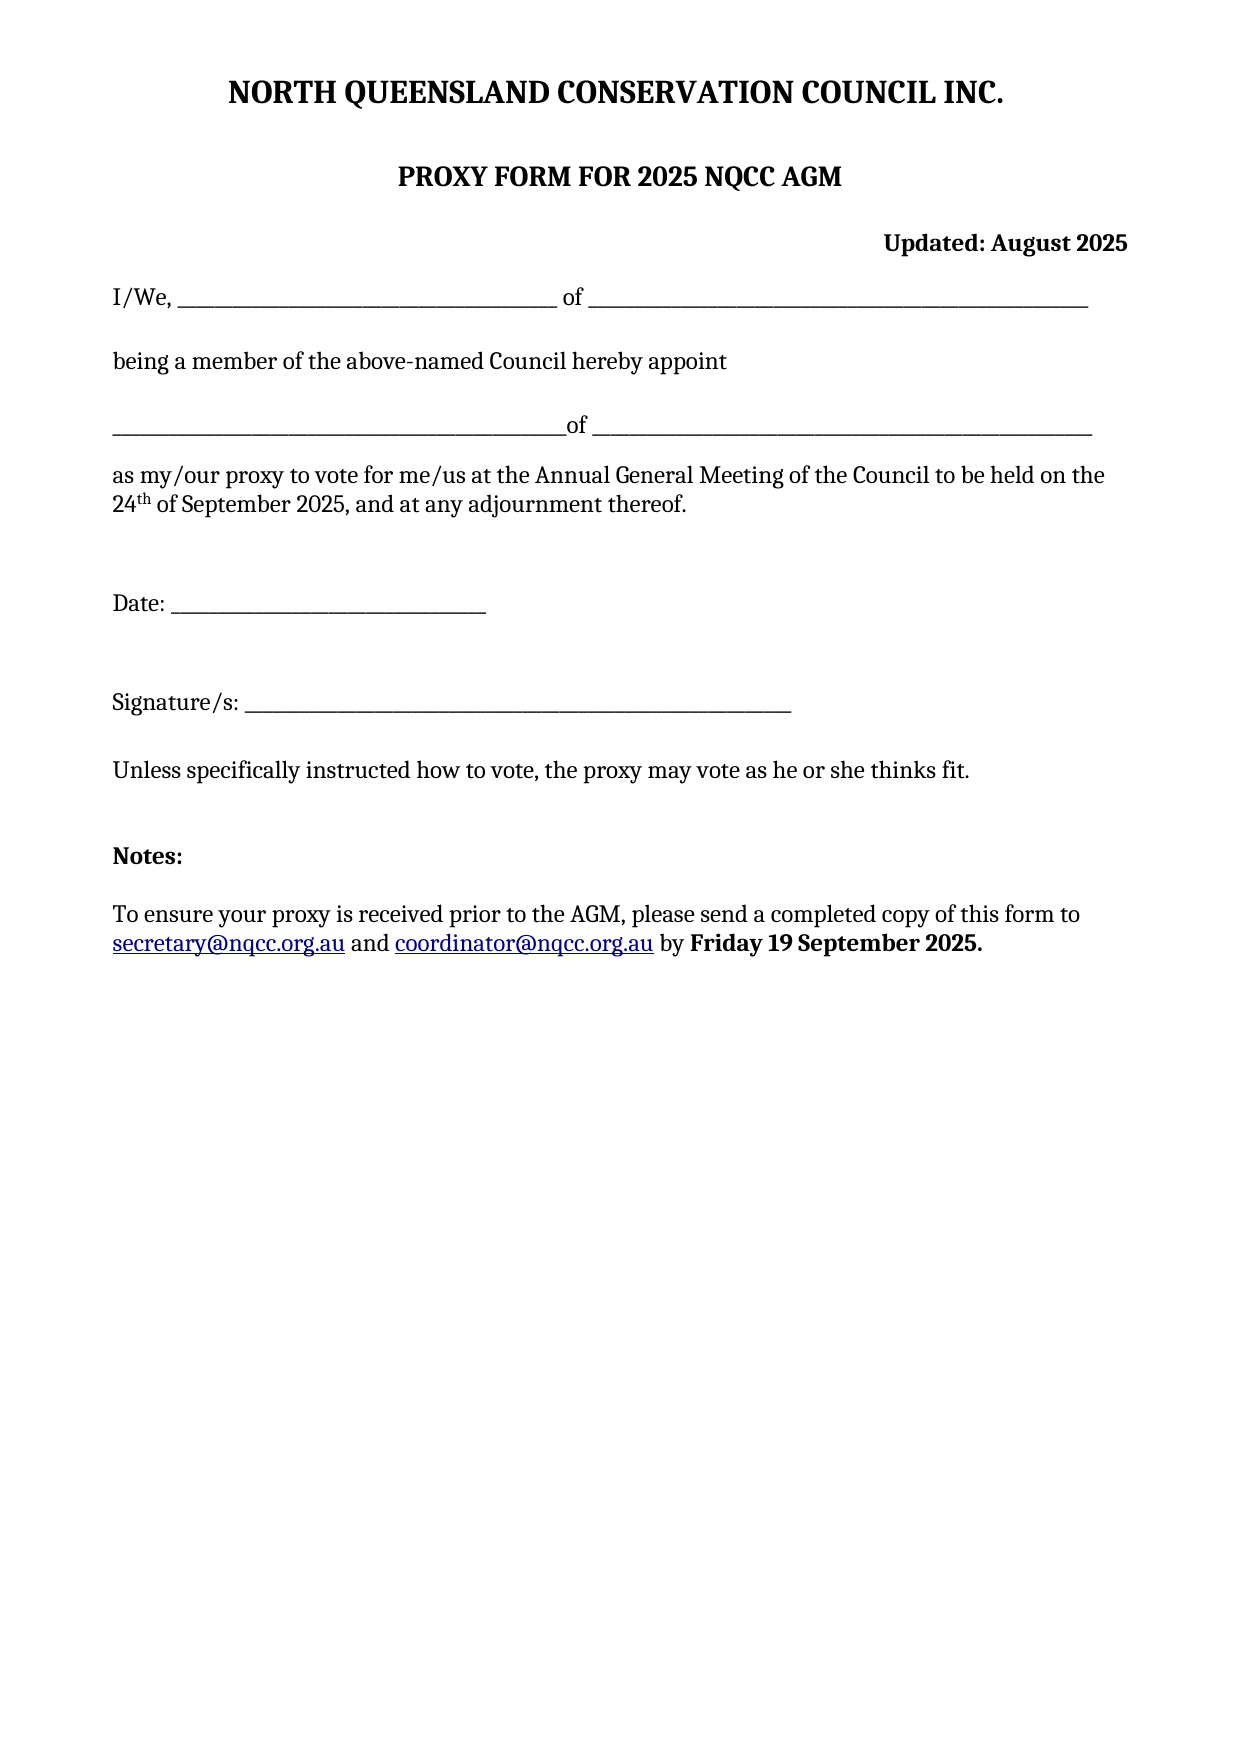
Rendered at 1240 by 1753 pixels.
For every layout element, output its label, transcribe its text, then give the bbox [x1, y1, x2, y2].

text being a member of the above-named Council hereby appoint [112, 347, 1128, 376]
text Date: __________________________________ [112, 589, 1128, 618]
text Notes: [112, 842, 1128, 871]
text as my/our proxy to vote for me/us at the Annual General Meeting of the Council to be held on the 24th of September 2025, and at any adjournment thereof. [112, 461, 1128, 518]
text _­­­­­________________________________________________of ­­­­______________________________________________________ [112, 411, 1128, 440]
text I/We, ­­­­­­­­­­­­­­­­­_________________________________________ of ­­­­­­­­­­­______________________________________________________ [112, 283, 1128, 312]
text Unless specifically instructed how to vote, the proxy may vote as he or she thinks fit. [112, 756, 1128, 785]
text Updated: August 2025 [112, 229, 1128, 258]
text PROXY FORM FOR 2025 NQCC AGM [112, 160, 1128, 194]
text To ensure your proxy is received prior to the AGM, please send a completed copy of this form to secretary@nqcc.org.au and coordinator@nqcc.org.au by Friday 19 September 2025. [112, 900, 1128, 957]
text Signature/s: ___________________________________________________________ [112, 688, 1128, 717]
